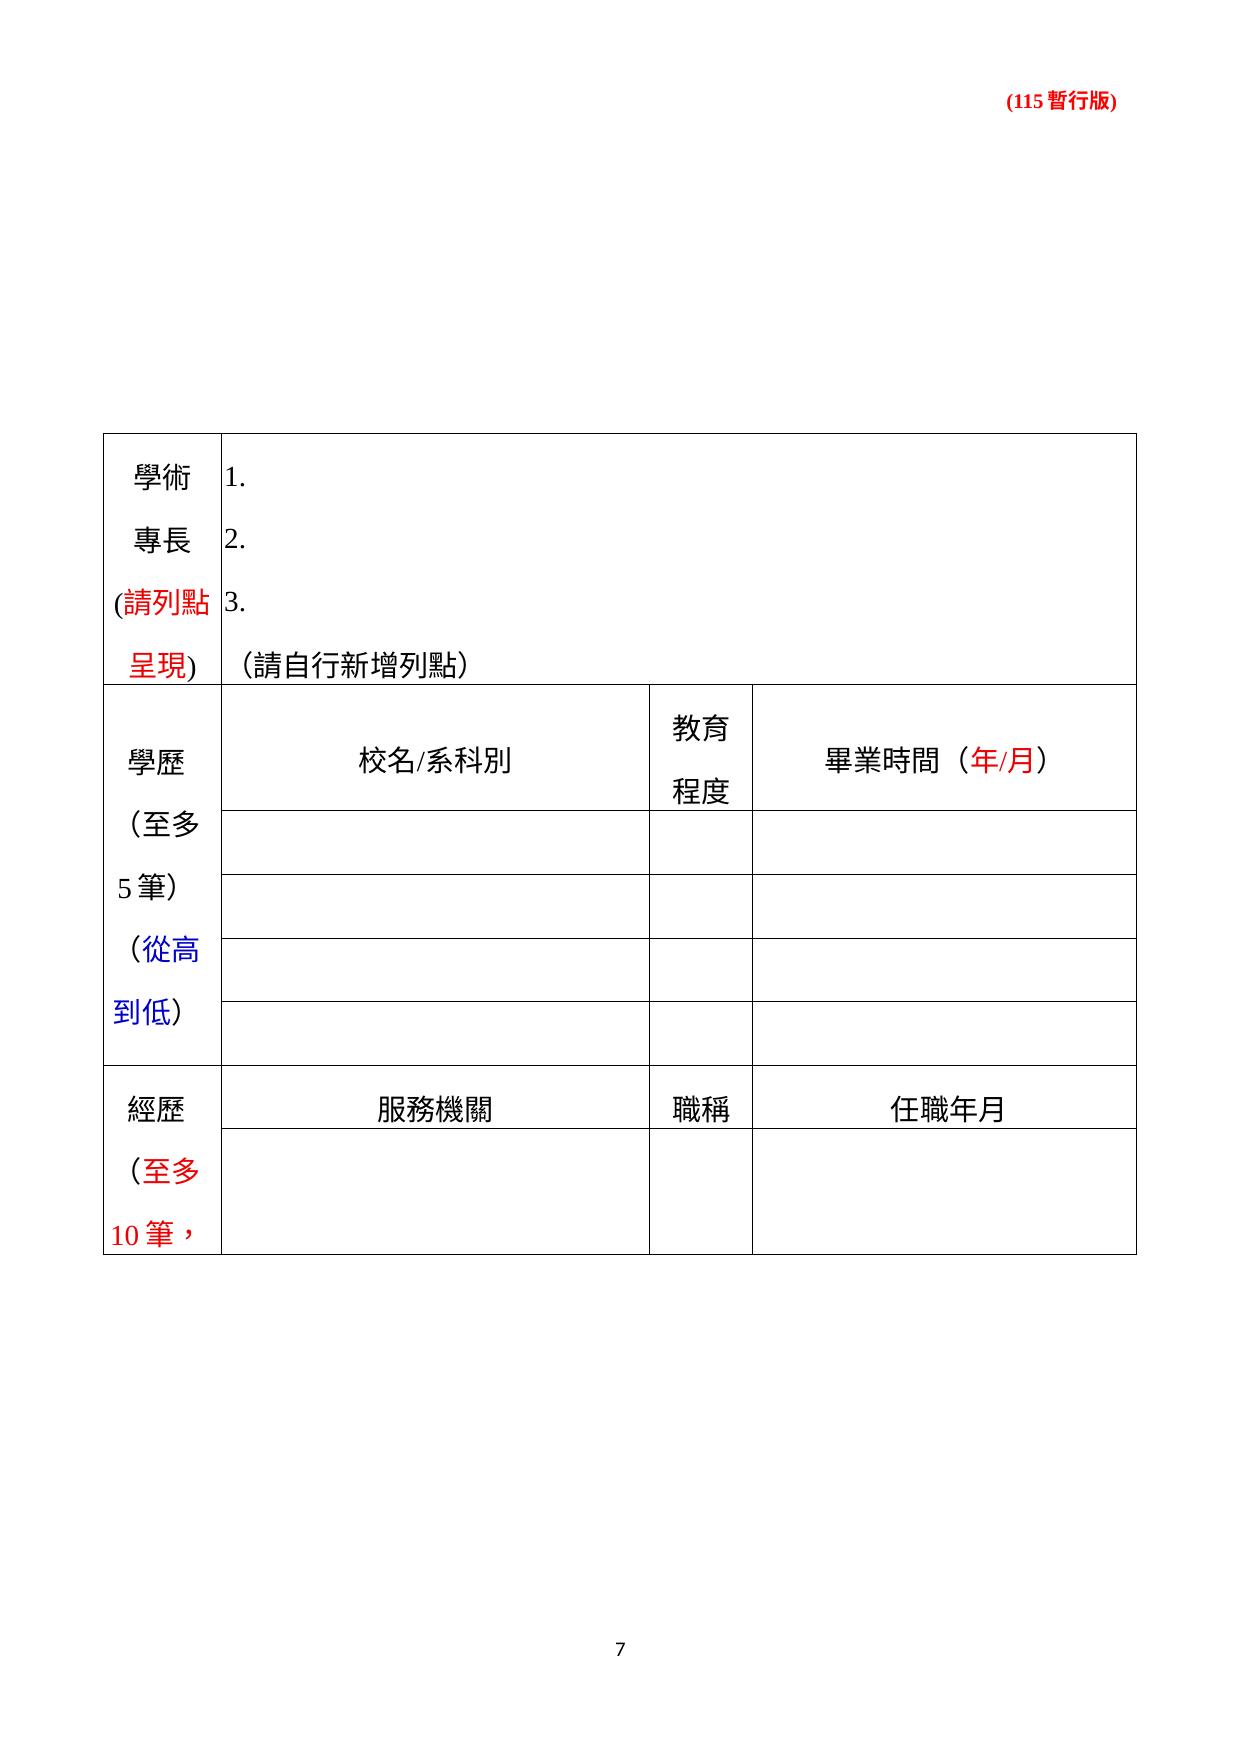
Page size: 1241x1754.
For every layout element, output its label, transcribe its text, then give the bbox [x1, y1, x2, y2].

table_cell 任職年月 [753, 1066, 1136, 1128]
table_cell 畢業時間（年/月） [753, 685, 1136, 810]
table_cell 校名/系科別 [222, 685, 649, 810]
table_cell [650, 1129, 752, 1254]
table_cell [650, 811, 752, 874]
table_cell [650, 875, 752, 937]
table_cell [753, 939, 1136, 1001]
table_cell 經歷 （至多10筆，含現職）（從近期到遠期） [104, 1066, 221, 1254]
table_cell [222, 1002, 649, 1064]
table_cell 學歷 （至多5筆）（從高到低） [104, 685, 221, 1064]
table_cell 服務機關 [222, 1066, 649, 1128]
table_cell [753, 875, 1136, 937]
table_cell [222, 939, 649, 1001]
table_cell [222, 811, 649, 874]
table_cell 學術 專長 (請列點呈現) [104, 434, 221, 684]
table_cell [753, 811, 1136, 874]
table_cell [650, 1002, 752, 1064]
table_cell [753, 1002, 1136, 1064]
table_cell [222, 875, 649, 937]
table_cell [222, 1129, 649, 1254]
table_cell 1. 2. 3. （請自行新增列點） [222, 434, 1136, 684]
table_cell [650, 939, 752, 1001]
table_cell 職稱 [650, 1066, 752, 1128]
table_cell 教育程度 [650, 685, 752, 810]
table_cell [753, 1129, 1136, 1254]
